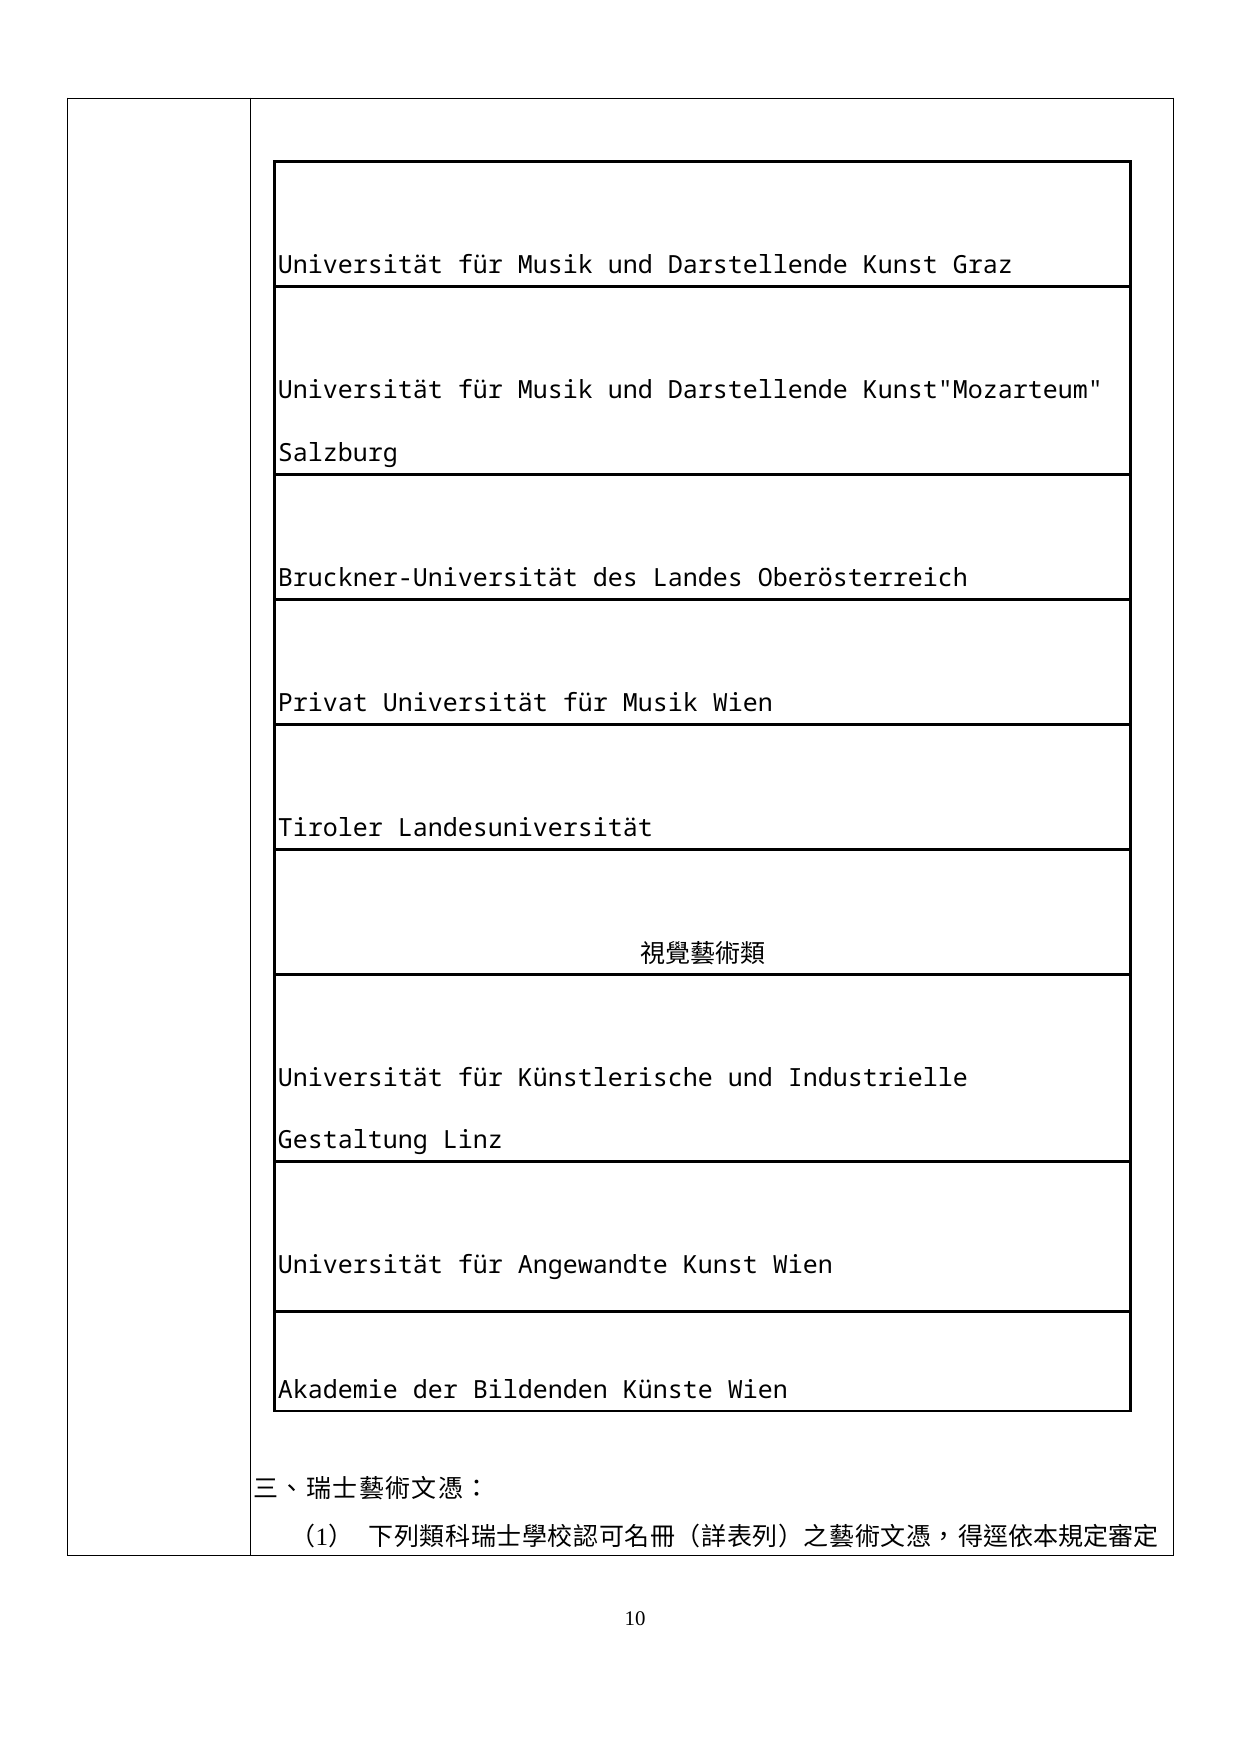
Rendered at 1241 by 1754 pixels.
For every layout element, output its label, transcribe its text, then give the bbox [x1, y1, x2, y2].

table_cell Privat Universität für Musik Wien [276, 601, 1129, 722]
table_cell [68, 99, 250, 1555]
table_cell 視覺藝術類 [276, 851, 1129, 972]
table_cell Akademie der Bildenden Künste Wien [276, 1313, 1129, 1410]
table_cell Tiroler Landesuniversität [276, 726, 1129, 847]
table_cell Universität für Musik und Darstellende Kunst"Mozarteum" Salzburg [276, 288, 1129, 472]
table_cell Universität für Musik und Darstellende Kunst Graz [276, 163, 1129, 285]
table_cell Universität für Angewandte Kunst Wien [276, 1163, 1129, 1310]
table_cell Universität für Künstlerische und Industrielle Gestaltung Linz [276, 976, 1129, 1160]
table_cell Bruckner-Universität des Landes Oberösterreich [276, 476, 1129, 597]
table_cell 一、德國藝術文憑： 持下列類科德國學校認可名冊（詳表列）之藝術學位文憑，得逕依本規定審定教師資格。 德國藝術文憑Magister、Master、Abschlussprüfung、Diplom、Staatsexamen、Kirchlicher Abschluss、Lehramt、Lizentiatenprüfung等文憑，得送審講師資格；另Konzertexamen、Meisterschüler等文憑，其著作或作品由學校辦理實質外審通過後，報本部得逕審定具助理教授資格。（符合教育人員任用條例第三十條之一規定者，得送審副教授資格） 二、奧地利藝術文憑： 下列類科奧地利學校認可名冊（詳表列）之藝術文憑，得逕依本規定審定教師資格。 奧地利藝術文憑Magister（拉丁文Magistra Artium）得送審講師資格外，如取得表演藝術類學校改制前授予之Diplom文憑，得送審講師資格；另Postgraduale文憑，其著作或作品由學校辦理實質外審通過後，報本部得逕審定助理教授資格。（符合教育人員任用條例第三十條之一規定者，得送審副教授資格） 三、瑞士藝術文憑： 下列類科瑞士學校認可名冊（詳表列）之藝術文憑，得逕依本規定審定教師資格。 瑞士學制在轉換為英美學制之過渡期間，持表列學校所發之藝術文憑（Diplom），得送審講師資格。但學校仍須審查其成績單，除畢業學校准予免修學分並開具證明外，每科均須修習，不得僅修習單一科目或樂器。 四、法國藝術文憑： 持下列類科法國學校認可名冊（詳表列）之藝術文憑，得逕依本規定審定教師資格。 已在當地取得DE或CA之教師資合格證書者，同意直接通過具講師資格。 法國藝術文憑如取得以下文憑，經送審人提出著作或一件以上之創作或展演作品，由學校辦理實質外審通過後，得報本部逕審定助理教授資格（符合教育人員任用條例第三十條之一規定者，得送審副教授資格）： 建築文憑：D.P.L.G（法國國家建築文憑）和Doctorat文憑。 音樂文憑： CNSMD-Paris（巴黎音樂院）Diplôme de Formation Supérieur (DFS)文憑。 CNSMD-Lyon（里昂音樂院）Diplôme National d’Etudes Supérieures Musicales (DNESM)文憑。 Ecole Normale de Musique de Paris（巴黎師範音樂學院）Diplôme Supérieur de Concertiste文憑。 五、荷蘭藝術文憑： 持下列類科荷蘭學校認可名冊（詳表列）之藝術文憑，得逕依本規定審定教師資格。 六、比利時藝術文憑： 持下列類科比利時學校認可名冊（詳表列）之藝術文憑，得逕依本規定審定教師資格。 七、義大利藝術文憑： 持下列類科義大利學校認可名冊（詳表列）之藝術文憑，得逕依本規定審定教師資格。 義大利藝術文憑如取得以下文憑，經送審人提出著作或一件以上之創作或展演作品，由學校辦理實質外審通過後，得報本部逕審定助理教授資格（符合教育人員任用條例第三十條之一規定者，得送審副教授資格）： 建築文憑：Dottorato di ricerca。 音樂文憑： CONSERVATORIO GIUSEPPE VERDI DI MILANO最高文憑Diploma。 CONSERVATORIO LUCA MARENZIO DI BRESCIA 最高文憑Diploma。 CONSERVATORIO Santa Cecilia di ROMA最高文憑Diploma。 八、西班牙藝術文憑： 持下列類科西班牙學校認可名冊（詳表列）之藝術文憑，得逕依本規定審定教師資格。 西班牙藝術文憑如取得Doctorado文憑，經送審人提出著作或一件以上之創作或展演作品，由學校辦理實質外審通過後，得報本部逕審定助理教授資格（符合教育人員任用條例第三十條之一規定者，得送審副教授資格）。 英國Architectural Association School of Architecture所授建築師協會文憑（Architectural Association Diploma,簡稱AA Diploma），以講師聘任者，報本部審查時，應以論文或作品送審。 持其他歐洲藝術文憑送審教師資格者，由本部學審會歐洲藝術類科審查小組就其所持之最後文憑及實際成就個案審議。 [251, 99, 1173, 1555]
